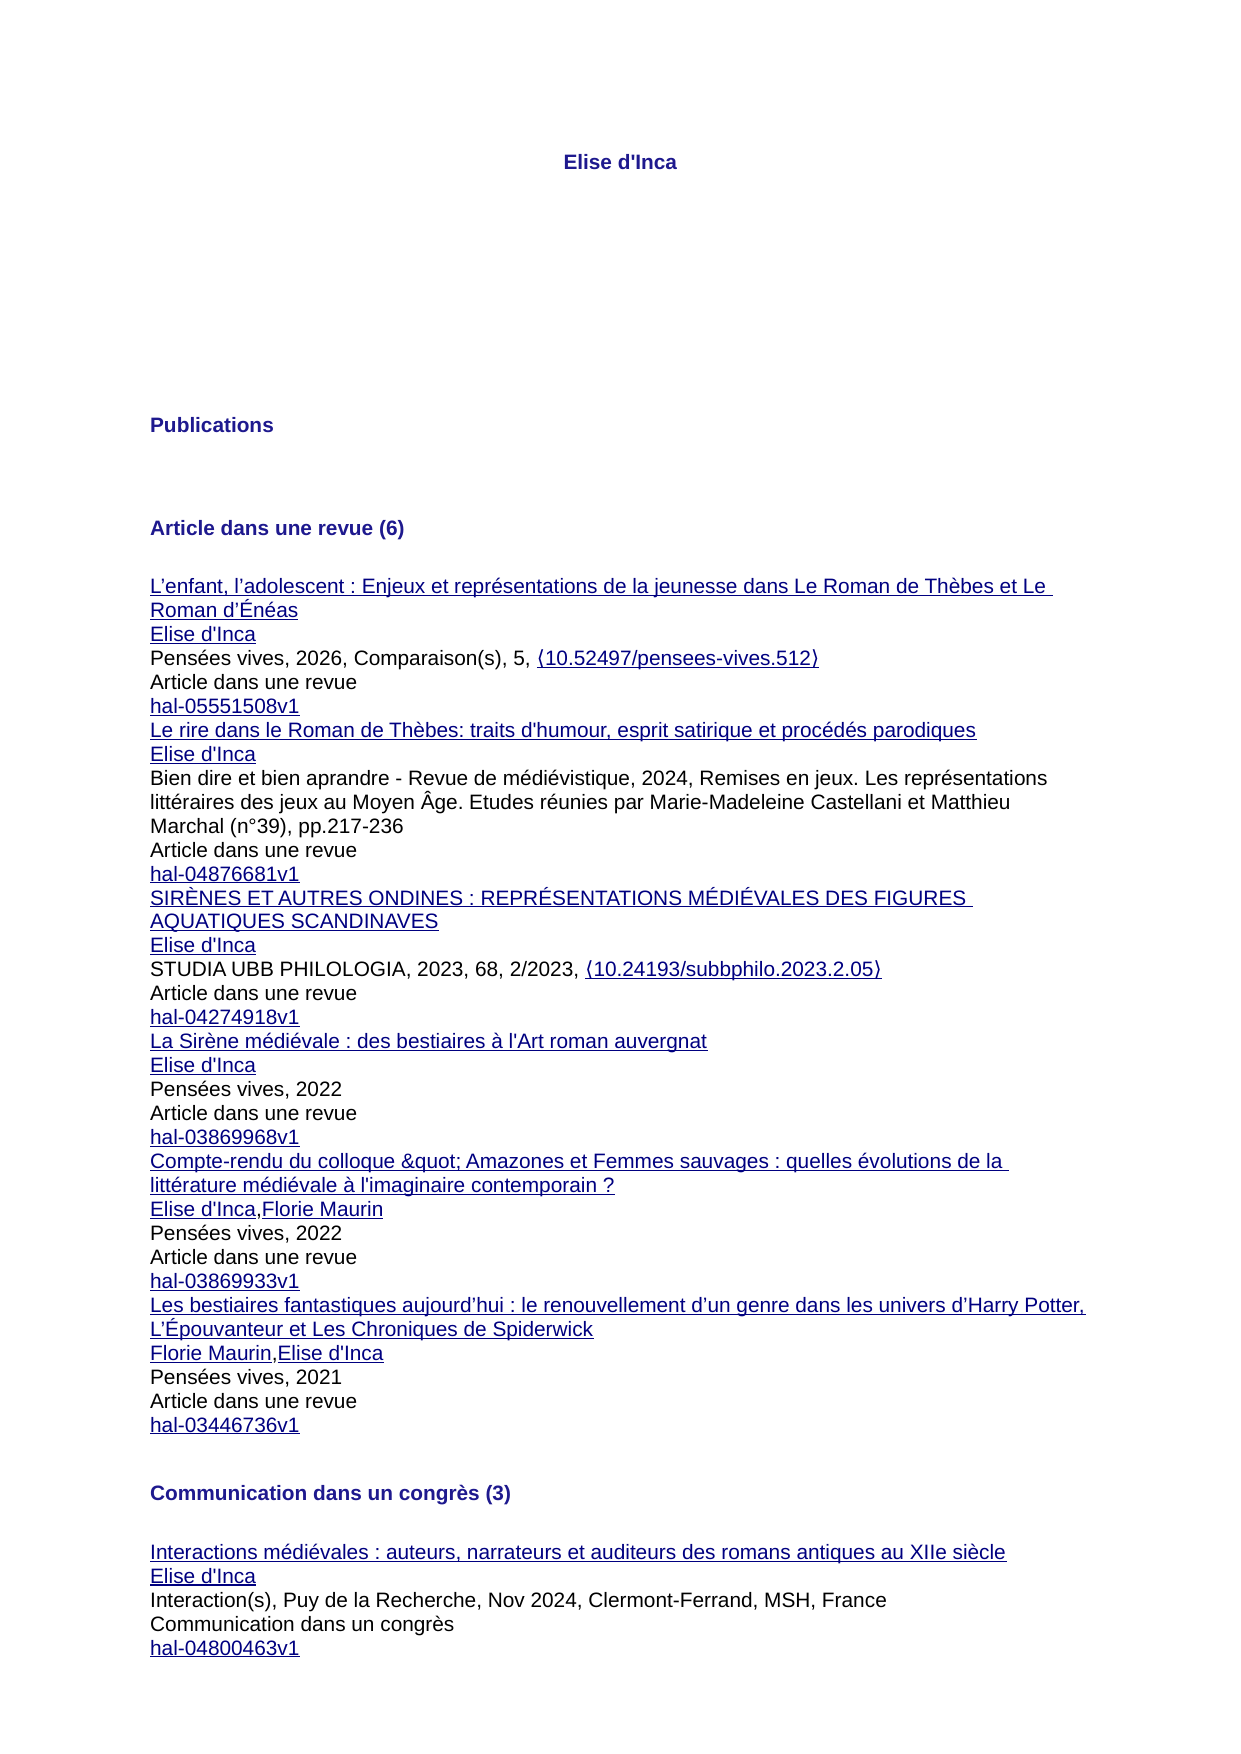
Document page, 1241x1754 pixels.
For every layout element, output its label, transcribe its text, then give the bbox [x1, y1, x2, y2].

table_cell Le rire dans le Roman de Thèbes: traits d'humour, esprit satirique et procédés parodiques Elise d'Inca Bien dire et bien aprandre - Revue de médiévistique, 2024, Remises en jeux. Les représentations littéraires des jeux au Moyen Âge. Etudes réunies par Marie-Madeleine Castellani et Matthieu Marchal (n°39), pp.217-236 Article dans une revue hal-04876681v1 [150, 718, 1090, 885]
subtitle Communication dans un congrès (3) [150, 1481, 1090, 1505]
table_header L’enfant, l’adolescent : Enjeux et représentations de la jeunesse dans Le Roman de Thèbes et Le Roman d’Énéas Elise d'Inca Pensées vives, 2026, Comparaison(s), 5, ⟨10.52497/pensees-vives.512⟩ Article dans une revue hal-05551508v1 [150, 574, 1090, 718]
subtitle Publications [150, 412, 1090, 436]
table_cell Compte-rendu du colloque &quot; Amazones et Femmes sauvages : quelles évolutions de la littérature médiévale à l'imaginaire contemporain ? Elise d'Inca,Florie Maurin Pensées vives, 2022 Article dans une revue hal-03869933v1 [150, 1149, 1090, 1293]
table_cell La Sirène médiévale : des bestiaires à l'Art roman auvergnat Elise d'Inca Pensées vives, 2022 Article dans une revue hal-03869968v1 [150, 1029, 1090, 1149]
table_cell SIRÈNES ET AUTRES ONDINES : REPRÉSENTATIONS MÉDIÉVALES DES FIGURES AQUATIQUES SCANDINAVES Elise d'Inca STUDIA UBB PHILOLOGIA, 2023, 68, 2/2023, ⟨10.24193/subbphilo.2023.2.05⟩ Article dans une revue hal-04274918v1 [150, 885, 1090, 1029]
table_header Interactions médiévales : auteurs, narrateurs et auditeurs des romans antiques au XIIe siècle Elise d'Inca Interaction(s), Puy de la Recherche, Nov 2024, Clermont-Ferrand, MSH, France Communication dans un congrès hal-04800463v1 [150, 1540, 1090, 1659]
table_cell Les bestiaires fantastiques aujourd’hui : le renouvellement d’un genre dans les univers d’Harry Potter, L’Épouvanteur et Les Chroniques de Spiderwick Florie Maurin,Elise d'Inca Pensées vives, 2021 Article dans une revue hal-03446736v1 [150, 1293, 1090, 1436]
subtitle Article dans une revue (6) [150, 516, 1090, 539]
subtitle Elise d'Inca [150, 150, 1090, 174]
